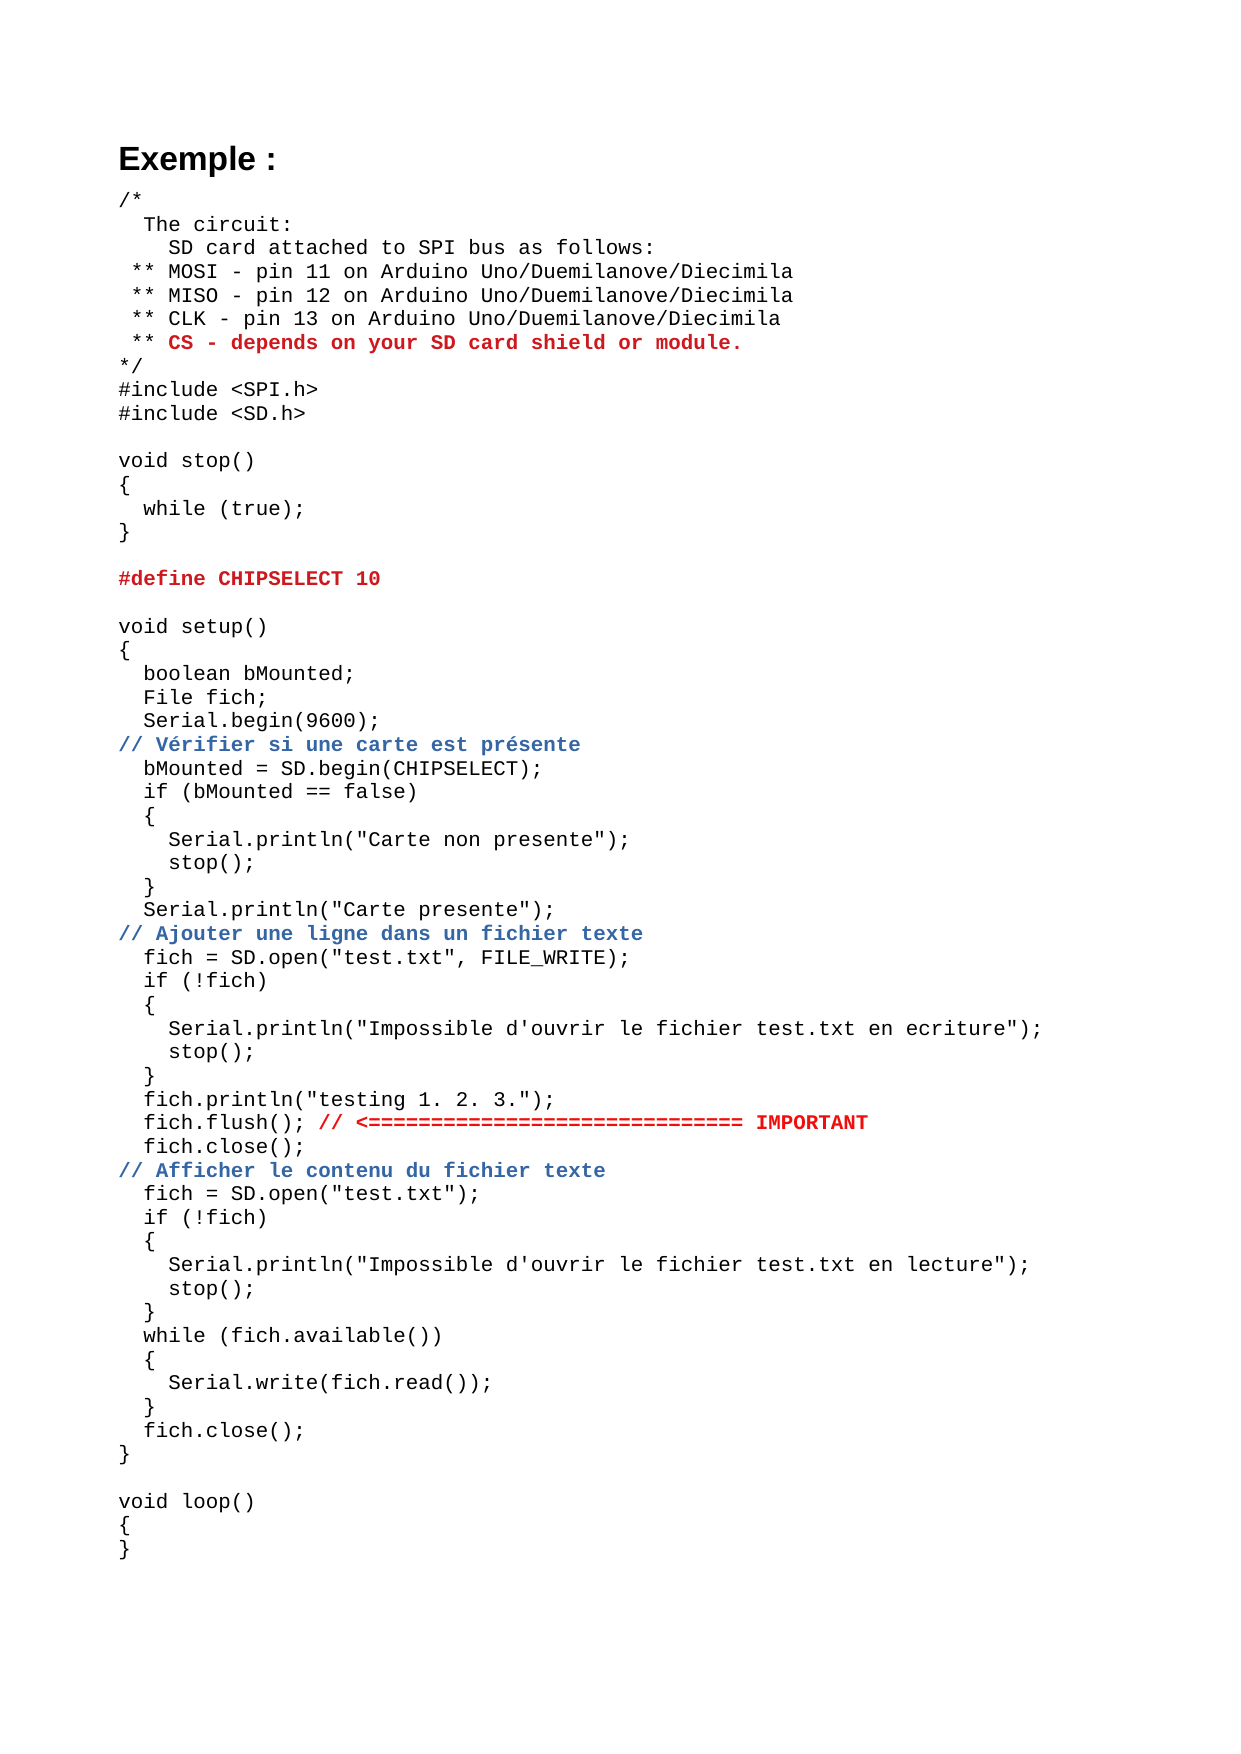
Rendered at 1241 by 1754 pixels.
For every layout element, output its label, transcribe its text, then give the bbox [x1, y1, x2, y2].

text boolean bMounted; [118, 663, 1122, 687]
text while (fich.available()) [118, 1325, 1122, 1349]
text } [118, 1065, 1122, 1089]
text if (!fich) [118, 970, 1122, 994]
text SD card attached to SPI bus as follows: [118, 237, 1122, 261]
text if (bMounted == false) [118, 781, 1122, 805]
text ** MOSI - pin 11 on Arduino Uno/Duemilanove/Diecimila [118, 261, 1122, 285]
text Serial.println("Impossible d'ouvrir le fichier test.txt en lecture"); [118, 1254, 1122, 1278]
text // Ajouter une ligne dans un fichier texte [118, 923, 1122, 947]
text { [118, 805, 1122, 828]
text bMounted = SD.begin(CHIPSELECT); [118, 758, 1122, 781]
text } [118, 521, 1122, 545]
text { [118, 639, 1122, 663]
text Serial.println("Carte non presente"); [118, 828, 1122, 852]
text { [118, 474, 1122, 497]
text fich = SD.open("test.txt", FILE_WRITE); [118, 947, 1122, 970]
text } [118, 1396, 1122, 1420]
text fich.close(); [118, 1136, 1122, 1159]
text stop(); [118, 1278, 1122, 1301]
text fich.flush(); // <============================== IMPORTANT [118, 1112, 1122, 1136]
text Serial.println("Carte presente"); [118, 899, 1122, 923]
text stop(); [118, 852, 1122, 876]
text */ [118, 356, 1122, 379]
text void loop() [118, 1491, 1122, 1514]
text ** CLK - pin 13 on Arduino Uno/Duemilanove/Diecimila [118, 308, 1122, 332]
text if (!fich) [118, 1207, 1122, 1231]
text File fich; [118, 687, 1122, 710]
text { [118, 1349, 1122, 1372]
text fich.close(); [118, 1420, 1122, 1443]
text } [118, 1538, 1122, 1562]
text Serial.write(fich.read()); [118, 1372, 1122, 1396]
text } [118, 876, 1122, 899]
text stop(); [118, 1041, 1122, 1065]
text } [118, 1301, 1122, 1325]
text Serial.println("Impossible d'ouvrir le fichier test.txt en ecriture"); [118, 1018, 1122, 1041]
text ** CS - depends on your SD card shield or module. [118, 332, 1122, 356]
text The circuit: [118, 214, 1122, 237]
text // Afficher le contenu du fichier texte [118, 1159, 1122, 1183]
text Serial.begin(9600); [118, 710, 1122, 734]
text fich = SD.open("test.txt"); [118, 1183, 1122, 1207]
text // Vérifier si une carte est présente [118, 734, 1122, 758]
text } [118, 1443, 1122, 1467]
text #include <SD.h> [118, 403, 1122, 427]
text fich.println("testing 1. 2. 3."); [118, 1089, 1122, 1112]
text /* [118, 190, 1122, 214]
text #include <SPI.h> [118, 379, 1122, 403]
subtitle Exemple : [118, 139, 1122, 178]
text ** MISO - pin 12 on Arduino Uno/Duemilanove/Diecimila [118, 285, 1122, 308]
text { [118, 1231, 1122, 1254]
text { [118, 1514, 1122, 1538]
text #define CHIPSELECT 10 [118, 568, 1122, 592]
text { [118, 994, 1122, 1018]
text void stop() [118, 450, 1122, 474]
text void setup() [118, 616, 1122, 639]
text while (true); [118, 497, 1122, 521]
